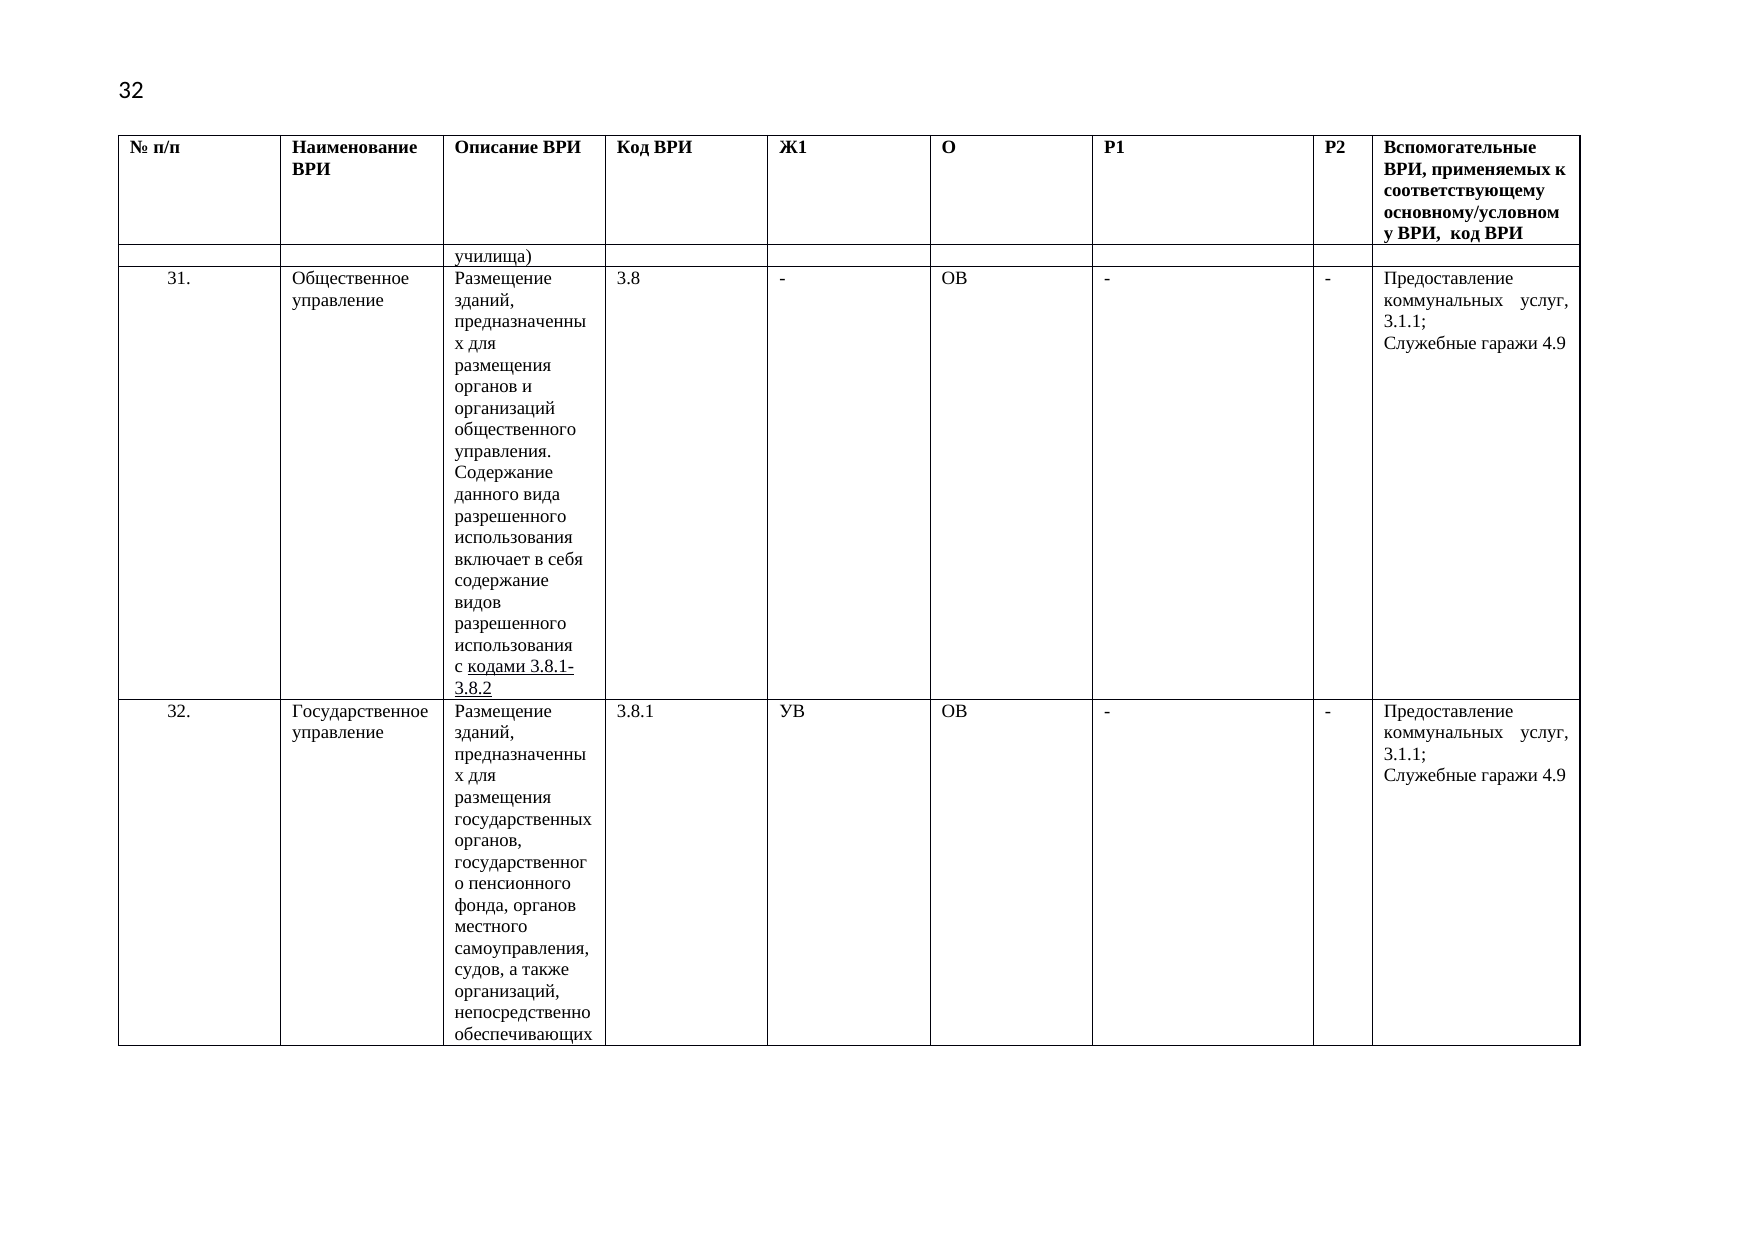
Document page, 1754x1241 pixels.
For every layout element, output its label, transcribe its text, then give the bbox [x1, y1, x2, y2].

table_cell Предоставление коммунальных услуг, 3.1.1; Служебные гаражи 4.9 [1373, 267, 1579, 698]
table_cell 3.8.1 [606, 700, 767, 1044]
table_cell Размещение зданий, предназначенных для размещения органов и организаций общественного управления. Содержание данного вида разрешенного использования включает в себя содержание видов разрешенного использования с кодами 3.8.1-3.8.2 [444, 267, 605, 698]
table_cell [931, 245, 1092, 266]
table_cell Государственное управление [281, 700, 443, 1044]
table_cell Размещение зданий, предназначенных для размещения государственных органов, государственного пенсионного фонда, органов местного самоуправления, судов, а также организаций, непосредственно обеспечивающих [444, 700, 605, 1044]
table_cell - [1314, 245, 1372, 266]
table_cell [768, 245, 930, 266]
table_cell ОВ [931, 267, 1092, 698]
table_header Описание ВРИ [444, 136, 605, 244]
table_cell - [1314, 700, 1372, 1044]
table_cell [281, 245, 443, 266]
table_header Вспомогательные ВРИ, применяемых к соответствующему основному/условному ВРИ, код ВРИ [1373, 136, 1579, 244]
table_cell ОВ [931, 700, 1092, 1044]
table_header Р2 [1314, 136, 1372, 244]
table_cell - [1093, 700, 1313, 1044]
table_header № п/п [119, 136, 280, 244]
table_cell 3.8 [606, 267, 767, 698]
table_cell [1373, 245, 1579, 266]
table_cell [606, 245, 767, 266]
table_cell Предоставление коммунальных услуг, 3.1.1; Служебные гаражи 4.9 [1373, 700, 1579, 1044]
table_cell - [1093, 267, 1313, 698]
table_cell - [1093, 245, 1313, 266]
table_cell УВ [768, 700, 930, 1044]
table_header Наименование ВРИ [281, 136, 443, 244]
table_header Код ВРИ [606, 136, 767, 244]
table_cell Общественное управление [281, 267, 443, 698]
table_cell - [768, 267, 930, 698]
table_header Р1 [1093, 136, 1313, 244]
table_header O [931, 136, 1092, 244]
table_cell училища) [444, 245, 605, 266]
table_header Ж1 [768, 136, 930, 244]
table_cell - [1314, 267, 1372, 698]
table_cell [119, 700, 280, 1044]
table_cell [119, 267, 280, 698]
table_cell [119, 245, 280, 266]
